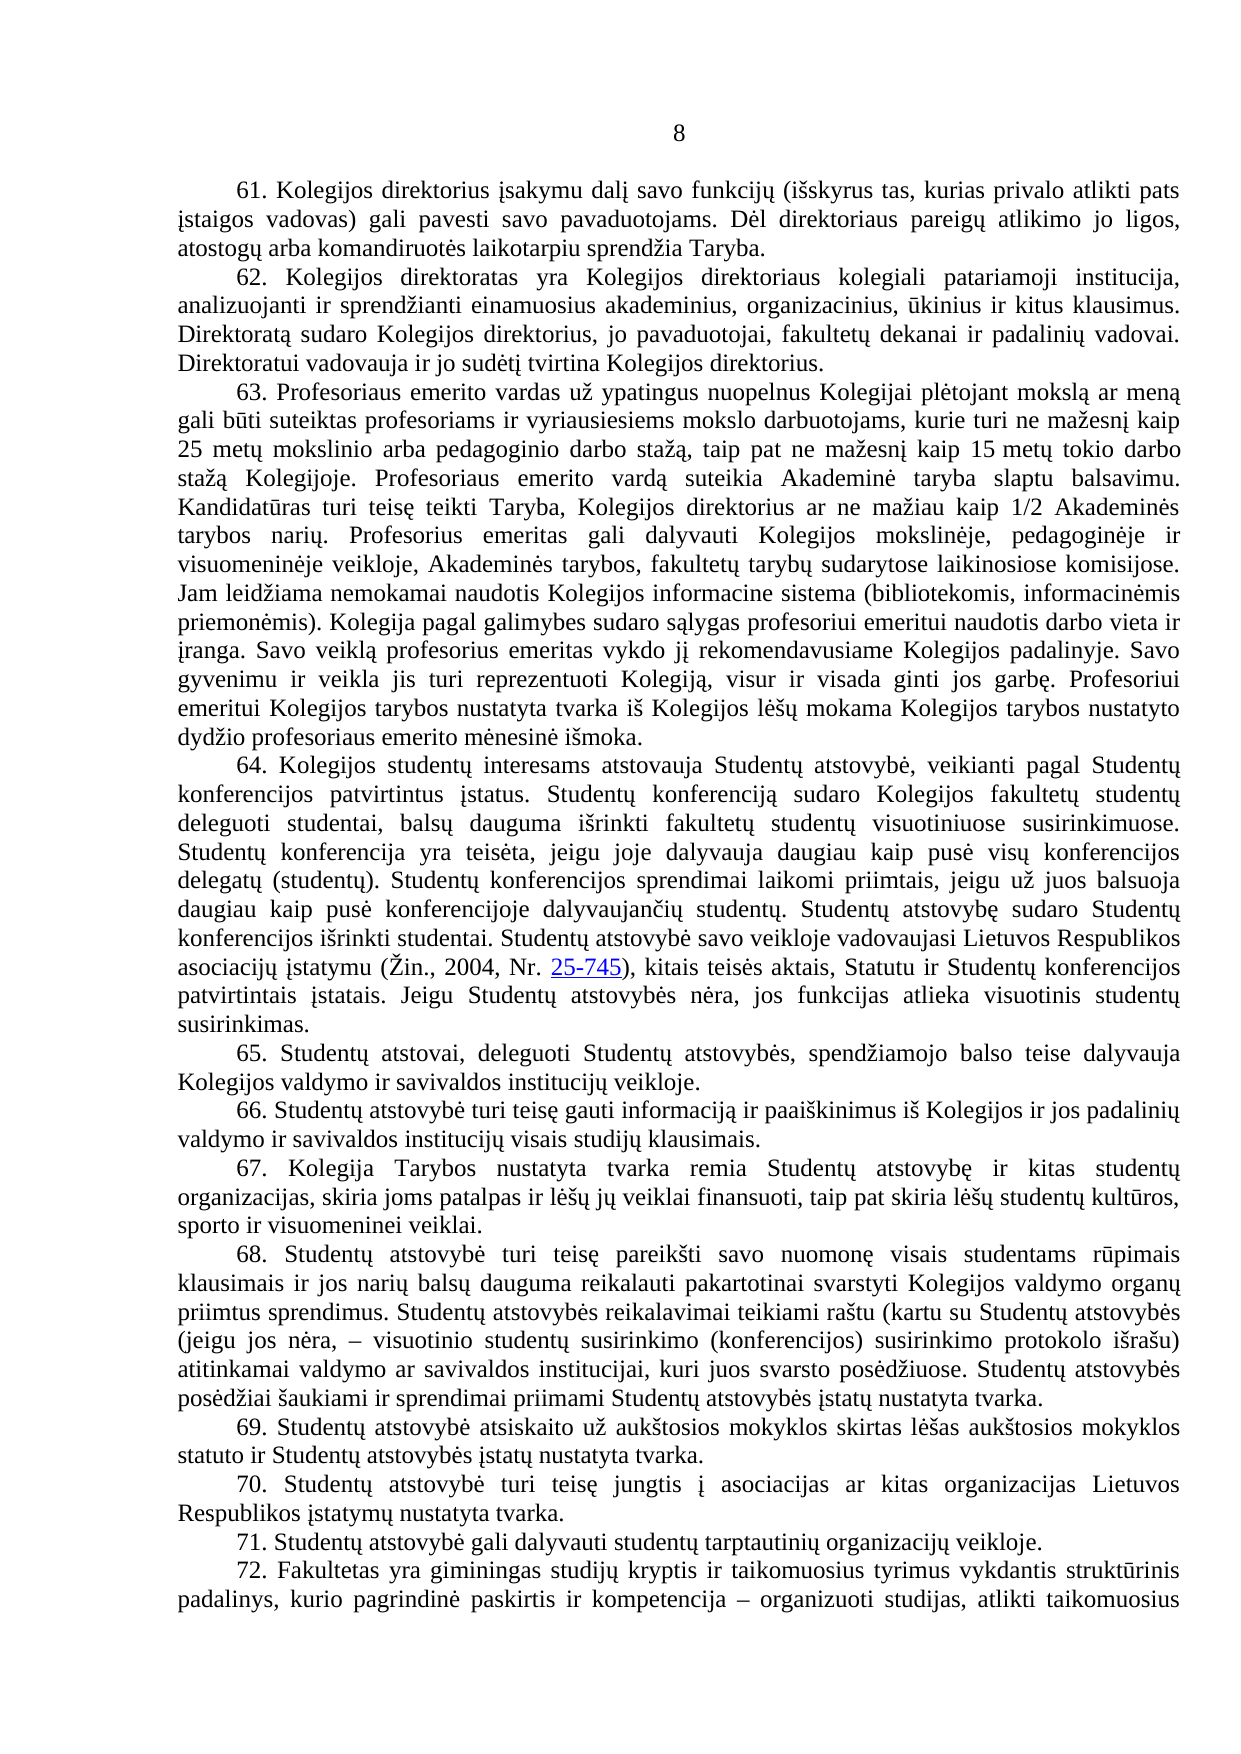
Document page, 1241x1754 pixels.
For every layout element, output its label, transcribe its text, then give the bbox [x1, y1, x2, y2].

text 64. Kolegijos studentų interesams atstovauja Studentų atstovybė, veikianti pagal Studentų konferencijos patvirtintus įstatus. Studentų konferenciją sudaro Kolegijos fakultetų studentų deleguoti studentai, balsų dauguma išrinkti fakultetų studentų visuotiniuose susirinkimuose. Studentų konferencija yra teisėta, jeigu joje dalyvauja daugiau kaip pusė visų konferencijos delegatų (studentų). Studentų konferencijos sprendimai laikomi priimtais, jeigu už juos balsuoja daugiau kaip pusė konferencijoje dalyvaujančių studentų. Studentų atstovybę sudaro Studentų konferencijos išrinkti studentai. Studentų atstovybė savo veikloje vadovaujasi Lietuvos Respublikos asociacijų įstatymu (Žin., 2004, Nr. 25-745), kitais teisės aktais, Statutu ir Studentų konferencijos patvirtintais įstatais. Jeigu Studentų atstovybės nėra, jos funkcijas atlieka visuotinis studentų susirinkimas. [177, 751, 1181, 1038]
text 62. Kolegijos direktoratas yra Kolegijos direktoriaus kolegiali patariamoji institucija, analizuojanti ir sprendžianti einamuosius akademinius, organizacinius, ūkinius ir kitus klausimus. Direktoratą sudaro Kolegijos direktorius, jo pavaduotojai, fakultetų dekanai ir padalinių vadovai. Direktoratui vadovauja ir jo sudėtį tvirtina Kolegijos direktorius. [177, 262, 1181, 377]
text 70. Studentų atstovybė turi teisę jungtis į asociacijas ar kitas organizacijas Lietuvos Respublikos įstatymų nustatyta tvarka. [177, 1469, 1181, 1527]
text 72. Fakultetas yra giminingas studijų kryptis ir taikomuosius tyrimus vykdantis struktūrinis padalinys, kurio pagrindinė paskirtis ir kompetencija – organizuoti studijas, atlikti taikomuosius [177, 1556, 1181, 1613]
text 71. Studentų atstovybė gali dalyvauti studentų tarptautinių organizacijų veikloje. [177, 1527, 1181, 1556]
text 63. Profesoriaus emerito vardas už ypatingus nuopelnus Kolegijai plėtojant mokslą ar meną gali būti suteiktas profesoriams ir vyriausiesiems mokslo darbuotojams, kurie turi ne mažesnį kaip 25 metų mokslinio arba pedagoginio darbo stažą, taip pat ne mažesnį kaip 15 metų tokio darbo stažą Kolegijoje. Profesoriaus emerito vardą suteikia Akademinė taryba slaptu balsavimu. Kandidatūras turi teisę teikti Taryba, Kolegijos direktorius ar ne mažiau kaip 1/2 Akademinės tarybos narių. Profesorius emeritas gali dalyvauti Kolegijos mokslinėje, pedagoginėje ir visuomeninėje veikloje, Akademinės tarybos, fakultetų tarybų sudarytose laikinosiose komisijose. Jam leidžiama nemokamai naudotis Kolegijos informacine sistema (bibliotekomis, informacinėmis priemonėmis). Kolegija pagal galimybes sudaro sąlygas profesoriui emeritui naudotis darbo vieta ir įranga. Savo veiklą profesorius emeritas vykdo jį rekomendavusiame Kolegijos padalinyje. Savo gyvenimu ir veikla jis turi reprezentuoti Kolegiją, visur ir visada ginti jos garbę. Profesoriui emeritui Kolegijos tarybos nustatyta tvarka iš Kolegijos lėšų mokama Kolegijos tarybos nustatyto dydžio profesoriaus emerito mėnesinė išmoka. [177, 377, 1181, 751]
text 68. Studentų atstovybė turi teisę pareikšti savo nuomonę visais studentams rūpimais klausimais ir jos narių balsų dauguma reikalauti pakartotinai svarstyti Kolegijos valdymo organų priimtus sprendimus. Studentų atstovybės reikalavimai teikiami raštu (kartu su Studentų atstovybės (jeigu jos nėra, – visuotinio studentų susirinkimo (konferencijos) susirinkimo protokolo išrašu) atitinkamai valdymo ar savivaldos institucijai, kuri juos svarsto posėdžiuose. Studentų atstovybės posėdžiai šaukiami ir sprendimai priimami Studentų atstovybės įstatų nustatyta tvarka. [177, 1239, 1181, 1412]
text 65. Studentų atstovai, deleguoti Studentų atstovybės, spendžiamojo balso teise dalyvauja Kolegijos valdymo ir savivaldos institucijų veikloje. [177, 1038, 1181, 1096]
text 69. Studentų atstovybė atsiskaito už aukštosios mokyklos skirtas lėšas aukštosios mokyklos statuto ir Studentų atstovybės įstatų nustatyta tvarka. [177, 1412, 1181, 1469]
text 66. Studentų atstovybė turi teisę gauti informaciją ir paaiškinimus iš Kolegijos ir jos padalinių valdymo ir savivaldos institucijų visais studijų klausimais. [177, 1096, 1181, 1153]
text 67. Kolegija Tarybos nustatyta tvarka remia Studentų atstovybę ir kitas studentų organizacijas, skiria joms patalpas ir lėšų jų veiklai finansuoti, taip pat skiria lėšų studentų kultūros, sporto ir visuomeninei veiklai. [177, 1153, 1181, 1239]
text 61. Kolegijos direktorius įsakymu dalį savo funkcijų (išskyrus tas, kurias privalo atlikti pats įstaigos vadovas) gali pavesti savo pavaduotojams. Dėl direktoriaus pareigų atlikimo jo ligos, atostogų arba komandiruotės laikotarpiu sprendžia Taryba. [177, 176, 1181, 262]
